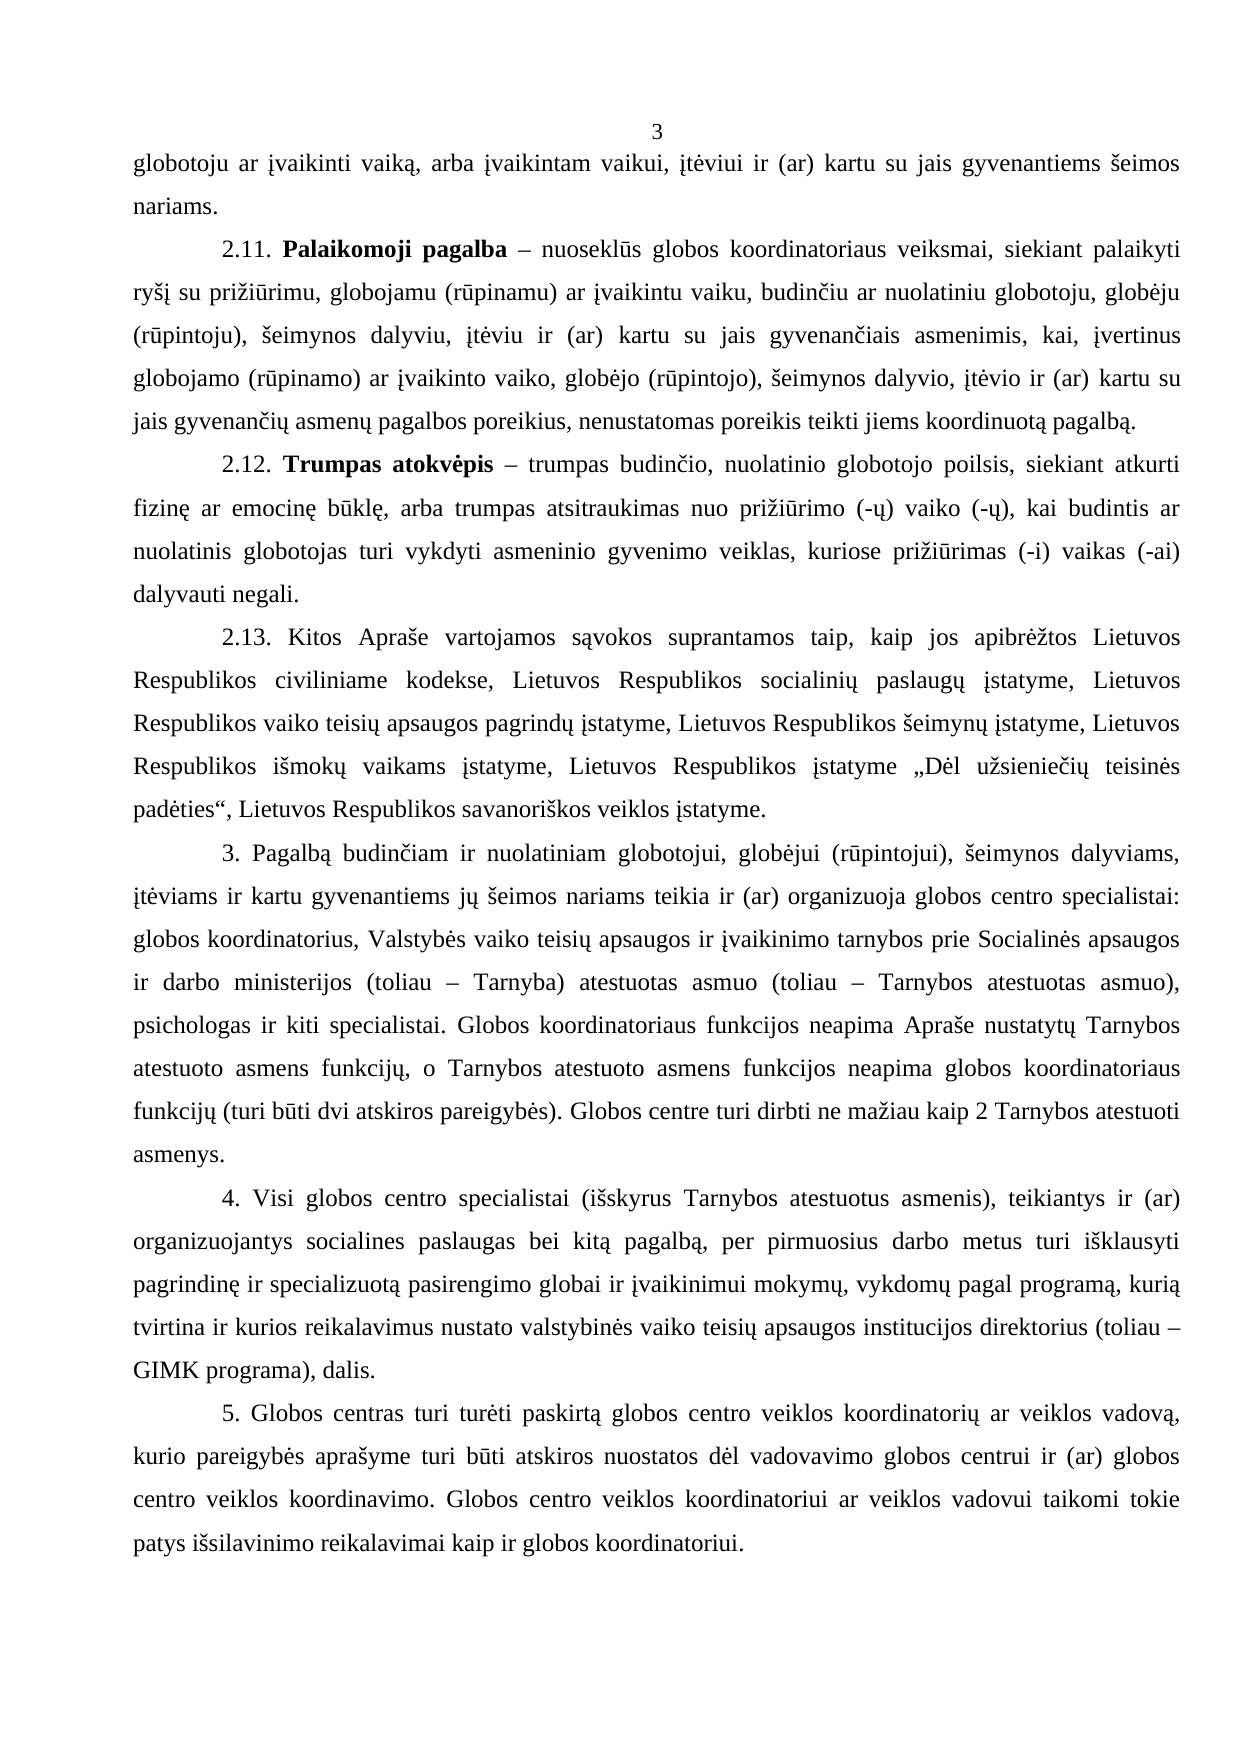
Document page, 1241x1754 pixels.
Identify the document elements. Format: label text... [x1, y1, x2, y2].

text 3. Pagalbą budinčiam ir nuolatiniam globotojui, globėjui (rūpintojui), šeimynos dalyviams, įtėviams ir kartu gyvenantiems jų šeimos nariams teikia ir (ar) organizuoja globos centro specialistai: globos koordinatorius, Valstybės vaiko teisių apsaugos ir įvaikinimo tarnybos prie Socialinės apsaugos ir darbo ministerijos (toliau – Tarnyba) atestuotas asmuo (toliau – Tarnybos atestuotas asmuo), psichologas ir kiti specialistai. Globos koordinatoriaus funkcijos neapima Apraše nustatytų Tarnybos atestuoto asmens funkcijų, o Tarnybos atestuoto asmens funkcijos neapima globos koordinatoriaus funkcijų (turi būti dvi atskiros pareigybės). Globos centre turi dirbti ne mažiau kaip 2 Tarnybos atestuoti asmenys. [133, 838, 1181, 1168]
text 2.11. Palaikomoji pagalba – nuoseklūs globos koordinatoriaus veiksmai, siekiant palaikyti ryšį su prižiūrimu, globojamu (rūpinamu) ar įvaikintu vaiku, budinčiu ar nuolatiniu globotoju, globėju (rūpintoju), šeimynos dalyviu, įtėviu ir (ar) kartu su jais gyvenančiais asmenimis, kai, įvertinus globojamo (rūpinamo) ar įvaikinto vaiko, globėjo (rūpintojo), šeimynos dalyvio, įtėvio ir (ar) kartu su jais gyvenančių asmenų pagalbos poreikius, nenustatomas poreikis teikti jiems koordinuotą pagalbą. [133, 234, 1181, 435]
text globotoju ar įvaikinti vaiką, arba įvaikintam vaikui, įtėviui ir (ar) kartu su jais gyvenantiems šeimos nariams. [133, 148, 1181, 219]
text 5. Globos centras turi turėti paskirtą globos centro veiklos koordinatorių ar veiklos vadovą, kurio pareigybės aprašyme turi būti atskiros nuostatos dėl vadovavimo globos centrui ir (ar) globos centro veiklos koordinavimo. Globos centro veiklos koordinatoriui ar veiklos vadovui taikomi tokie patys išsilavinimo reikalavimai kaip ir globos koordinatoriui. [133, 1398, 1181, 1556]
text 2.12. Trumpas atokvėpis – trumpas budinčio, nuolatinio globotojo poilsis, siekiant atkurti fizinę ar emocinę būklę, arba trumpas atsitraukimas nuo prižiūrimo (-ų) vaiko (-ų), kai budintis ar nuolatinis globotojas turi vykdyti asmeninio gyvenimo veiklas, kuriose prižiūrimas (-i) vaikas (-ai) dalyvauti negali. [133, 449, 1181, 608]
text 2.13. Kitos Apraše vartojamos sąvokos suprantamos taip, kaip jos apibrėžtos Lietuvos Respublikos civiliniame kodekse, Lietuvos Respublikos socialinių paslaugų įstatyme, Lietuvos Respublikos vaiko teisių apsaugos pagrindų įstatyme, Lietuvos Respublikos šeimynų įstatyme, Lietuvos Respublikos išmokų vaikams įstatyme, Lietuvos Respublikos įstatyme „Dėl užsieniečių teisinės padėties“, Lietuvos Respublikos savanoriškos veiklos įstatyme. [133, 622, 1181, 823]
text 4. Visi globos centro specialistai (išskyrus Tarnybos atestuotus asmenis), teikiantys ir (ar) organizuojantys socialines paslaugas bei kitą pagalbą, per pirmuosius darbo metus turi išklausyti pagrindinę ir specializuotą pasirengimo globai ir įvaikinimui mokymų, vykdomų pagal programą, kurią tvirtina ir kurios reikalavimus nustato valstybinės vaiko teisių apsaugos institucijos direktorius (toliau – GIMK programa), dalis. [133, 1183, 1181, 1384]
